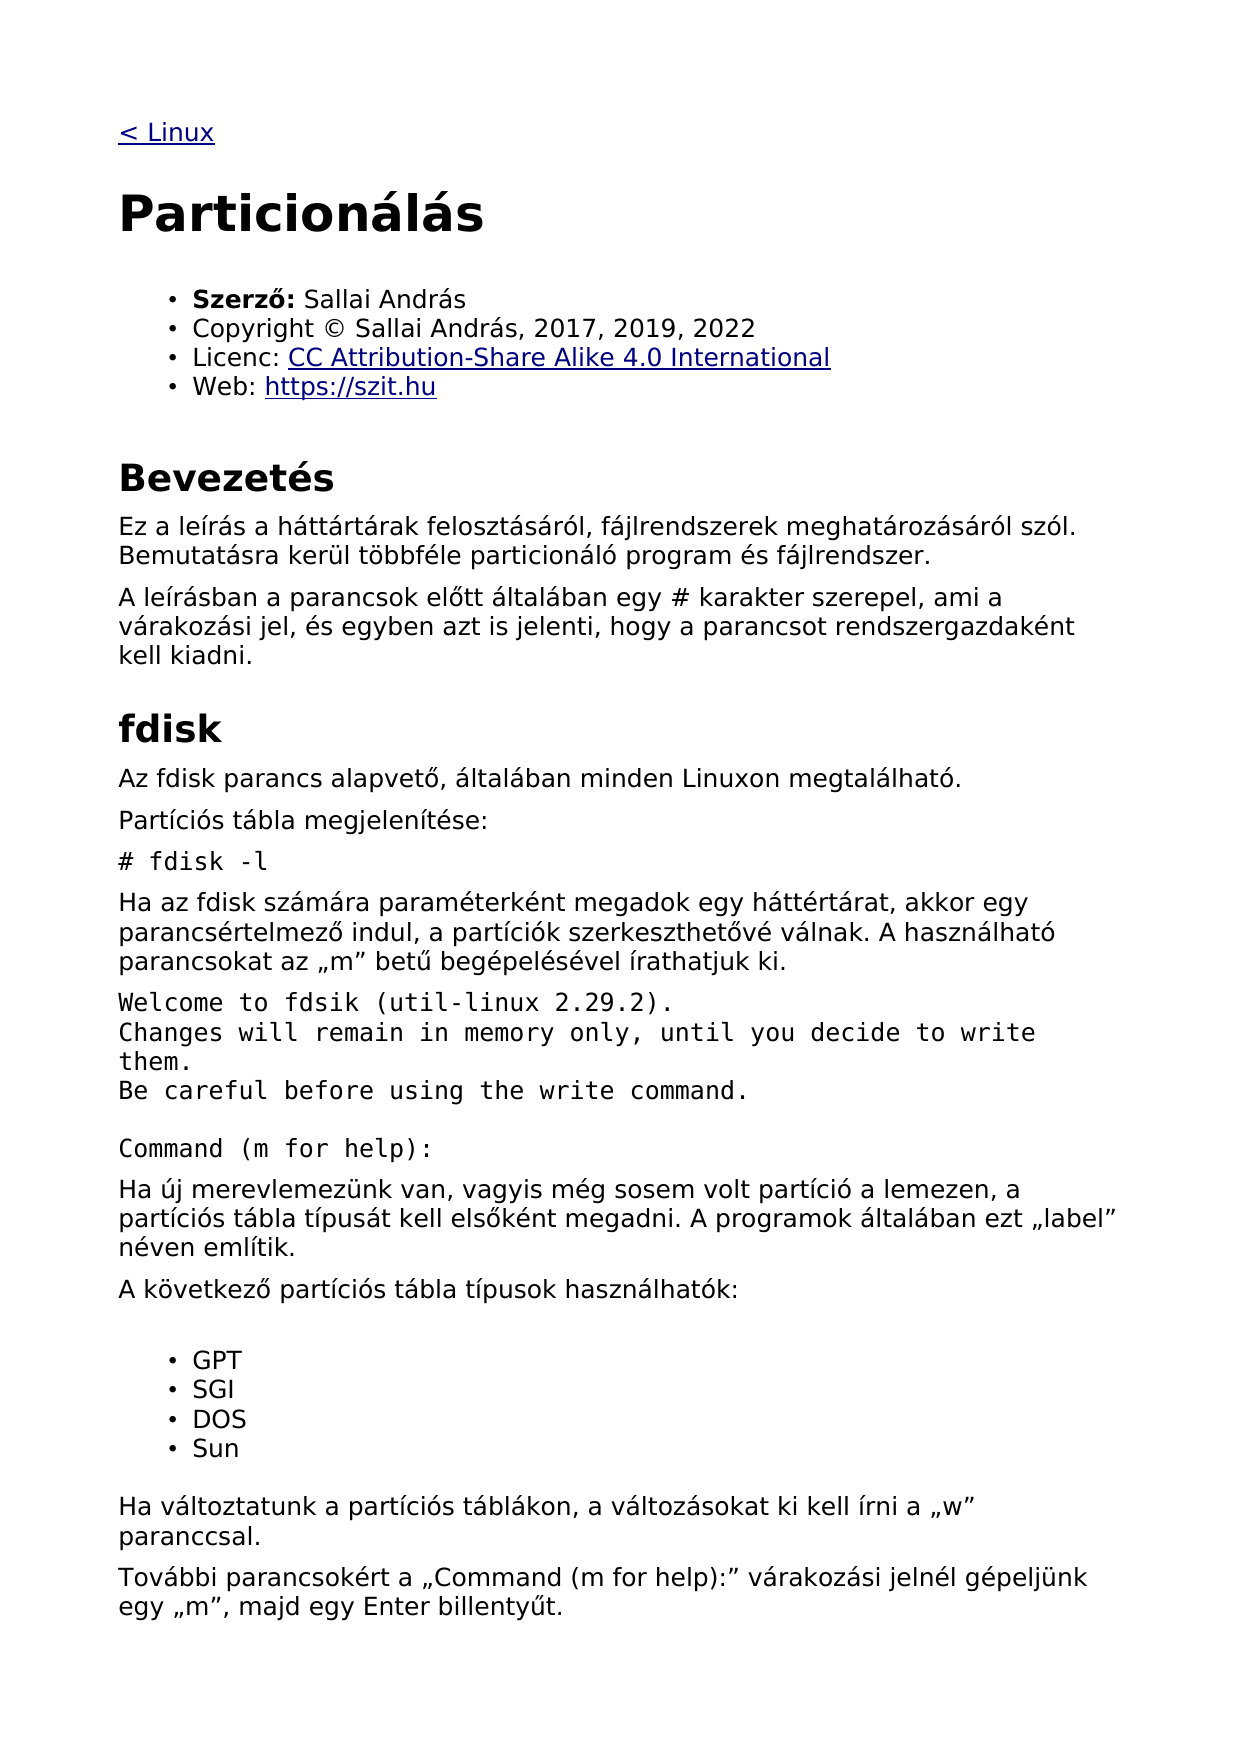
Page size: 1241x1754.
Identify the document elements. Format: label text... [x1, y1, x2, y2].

list Szerző: Sallai András [177, 285, 1122, 314]
subtitle Bevezetés [118, 456, 1122, 500]
list DOS [177, 1405, 1122, 1434]
text Ha az fdisk számára paraméterként megadok egy háttértárat, akkor egy parancsértelmező indul, a partíciók szerkeszthetővé válnak. A használható parancsokat az „m” betű begépelésével írathatjuk ki. [118, 888, 1122, 976]
text Az fdisk parancs alapvető, általában minden Linuxon megtalálható. [118, 764, 1122, 793]
list Sun [177, 1434, 1122, 1463]
text Ha változtatunk a partíciós táblákon, a változásokat ki kell írni a „w” paranccsal. [118, 1493, 1122, 1551]
subtitle Particionálás [118, 185, 1122, 243]
text További parancsokért a „Command (m for help):” várakozási jelnél gépeljünk egy „m”, majd egy Enter billentyűt. [118, 1563, 1122, 1622]
list Licenc: CC Attribution-Share Alike 4.0 International [177, 343, 1122, 372]
text # fdisk -l [118, 848, 1122, 877]
list SGI [177, 1376, 1122, 1405]
list Copyright © Sallai András, 2017, 2019, 2022 [177, 314, 1122, 343]
text Ha új merevlemezünk van, vagyis még sosem volt partíció a lemezen, a partíciós tábla típusát kell elsőként megadni. A programok általában ezt „label” néven említik. [118, 1175, 1122, 1263]
list GPT [177, 1346, 1122, 1376]
text Ez a leírás a háttártárak felosztásáról, fájlrendszerek meghatározásáról szól. Bemutatásra kerül többféle particionáló program és fájlrendszer. [118, 512, 1122, 571]
text A leírásban a parancsok előtt általában egy # karakter szerepel, ami a várakozási jel, és egyben azt is jelenti, hogy a parancsot rendszergazdaként kell kiadni. [118, 583, 1122, 671]
text Partíciós tábla megjelenítése: [118, 806, 1122, 835]
list Web: https://szit.hu [177, 372, 1122, 402]
text A következő partíciós tábla típusok használhatók: [118, 1275, 1122, 1304]
text Welcome to fdsik (util-linux 2.29.2). Changes will remain in memory only, until you decide to write them. Be careful before using the write command. Command (m for help): [118, 988, 1122, 1163]
text < Linux [118, 118, 1122, 147]
subtitle fdisk [118, 708, 1122, 752]
